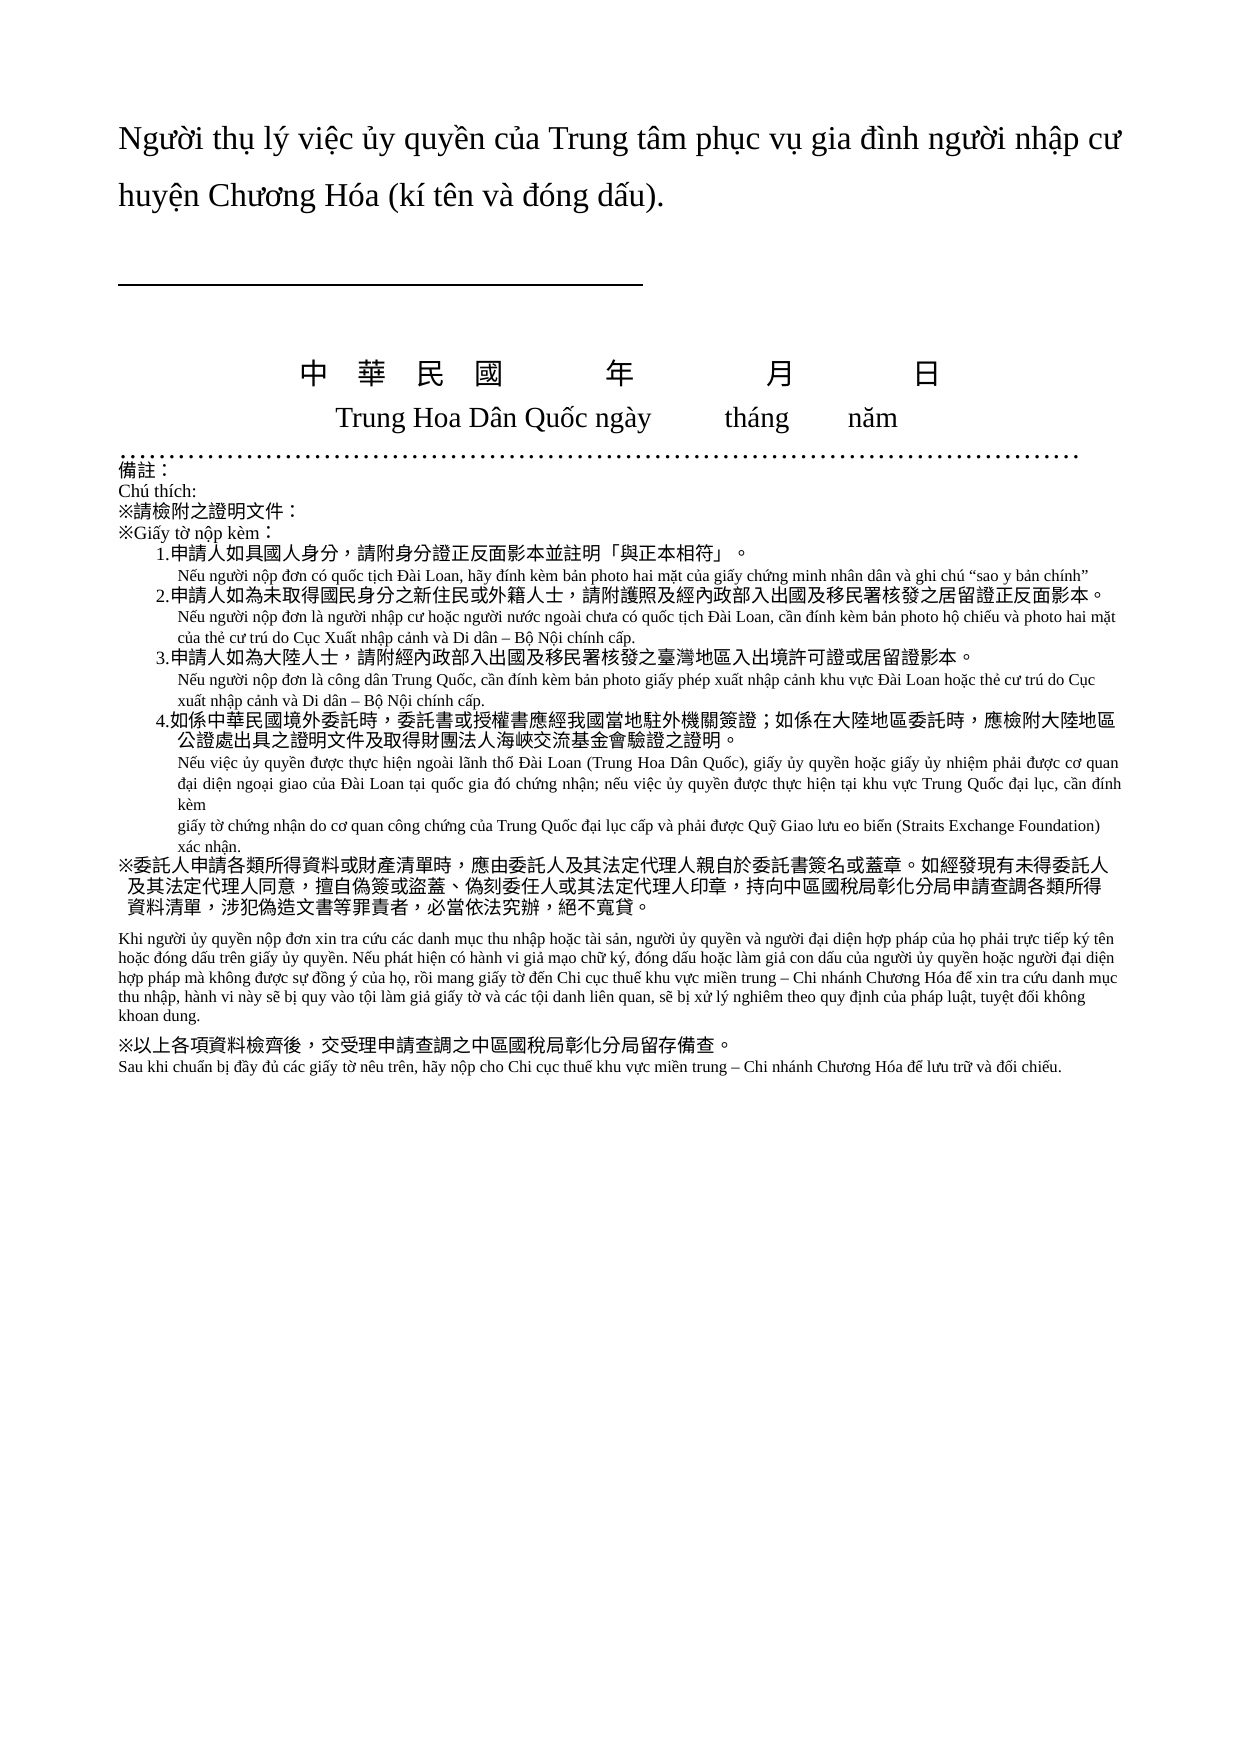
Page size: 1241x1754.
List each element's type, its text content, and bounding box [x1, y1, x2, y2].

text 資料清單，涉犯偽造文書等罪責者，必當依法究辦，絕不寬貸。 [118, 898, 1122, 919]
list 如係中華民國境外委託時，委託書或授權書應經我國當地駐外機關簽證；如係在大陸地區委託時，應檢附大陸地區公證處出具之證明文件及取得財團法人海峽交流基金會驗證之證明。 [156, 710, 1122, 752]
text xác nhận. [177, 835, 1122, 856]
text Người thụ lý việc ủy quyền của Trung tâm phục vụ gia đình người nhập cư huyện Chương Hóa (kí tên và đóng dấu). [118, 118, 1122, 214]
text Nếu người nộp đơn là công dân Trung Quốc, cần đính kèm bản photo giấy phép xuất nhập cảnh khu vực Đài Loan hoặc thẻ cư trú do Cục [177, 669, 1122, 689]
text Nếu người nộp đơn là người nhập cư hoặc người nước ngoài chưa có quốc tịch Đài Loan, cần đính kèm bản photo hộ chiếu và photo hai mặt [177, 606, 1122, 627]
text 中 華 民 國 年 月 日 [118, 359, 1122, 390]
text ※請檢附之證明文件： [118, 502, 1122, 523]
list 申請人如為未取得國民身分之新住民或外籍人士，請附護照及經內政部入出國及移民署核發之居留證正反面影本。 [156, 585, 1122, 606]
text ※Giấy tờ nộp kèm： [118, 523, 1122, 544]
text xuất nhập cảnh và Di dân – Bộ Nội chính cấp. [177, 689, 1122, 710]
text Chú thích: [118, 481, 1122, 502]
text 及其法定代理人同意，擅自偽簽或盜蓋、偽刻委任人或其法定代理人印章，持向中區國稅局彰化分局申請查調各類所得 [118, 877, 1122, 898]
text Trung Hoa Dân Quốc ngày tháng năm [118, 402, 1122, 433]
list 申請人如為大陸人士，請附經內政部入出國及移民署核發之臺灣地區入出境許可證或居留證影本。 [156, 648, 1122, 669]
text giấy tờ chứng nhận do cơ quan công chứng của Trung Quốc đại lục cấp và phải được Quỹ Giao lưu eo biển (Straits Exchange Foundation) [177, 814, 1122, 835]
text Khi người ủy quyền nộp đơn xin tra cứu các danh mục thu nhập hoặc tài sản, người ủy quyền và người đại diện hợp pháp của họ phải trực tiếp ký tên hoặc đóng dấu trên giấy ủy quyền. Nếu phát hiện có hành vi giả mạo chữ ký, đóng dấu hoặc làm giả con dấu của người ủy quyền hoặc người đại diện hợp pháp mà không được sự đồng ý của họ, rồi mang giấy tờ đến Chi cục thuế khu vực miền trung – Chi nhánh Chương Hóa để xin tra cứu danh mục thu nhập, hành vi này sẽ bị quy vào tội làm giả giấy tờ và các tội danh liên quan, sẽ bị xử lý nghiêm theo quy định của pháp luật, tuyệt đối không khoan dung. [118, 929, 1122, 1025]
list 申請人如具國人身分，請附身分證正反面影本並註明「與正本相符」。 [156, 544, 1122, 564]
text của thẻ cư trú do Cục Xuất nhập cảnh và Di dân – Bộ Nội chính cấp. [177, 627, 1122, 648]
text ……………………………………………………………………………………… [118, 450, 1122, 460]
text Nếu người nộp đơn có quốc tịch Đài Loan, hãy đính kèm bản photo hai mặt của giấy chứng minh nhân dân và ghi chú “sao y bản chính” [177, 564, 1122, 585]
text 備註： [118, 460, 1122, 481]
text Nếu việc ủy quyền được thực hiện ngoài lãnh thổ Đài Loan (Trung Hoa Dân Quốc), giấy ủy quyền hoặc giấy ủy nhiệm phải được cơ quan đại diện ngoại giao của Đài Loan tại quốc gia đó chứng nhận; nếu việc ủy quyền được thực hiện tại khu vực Trung Quốc đại lục, cần đính kèm [177, 752, 1122, 814]
text ※委託人申請各類所得資料或財產清單時，應由委託人及其法定代理人親自於委託書簽名或蓋章。如經發現有未得委託人 [118, 856, 1122, 877]
text Sau khi chuẩn bị đầy đủ các giấy tờ nêu trên, hãy nộp cho Chi cục thuế khu vực miền trung – Chi nhánh Chương Hóa để lưu trữ và đối chiếu. [118, 1056, 1122, 1077]
text ※以上各項資料檢齊後，交受理申請查調之中區國稅局彰化分局留存備查。 [118, 1035, 1122, 1056]
